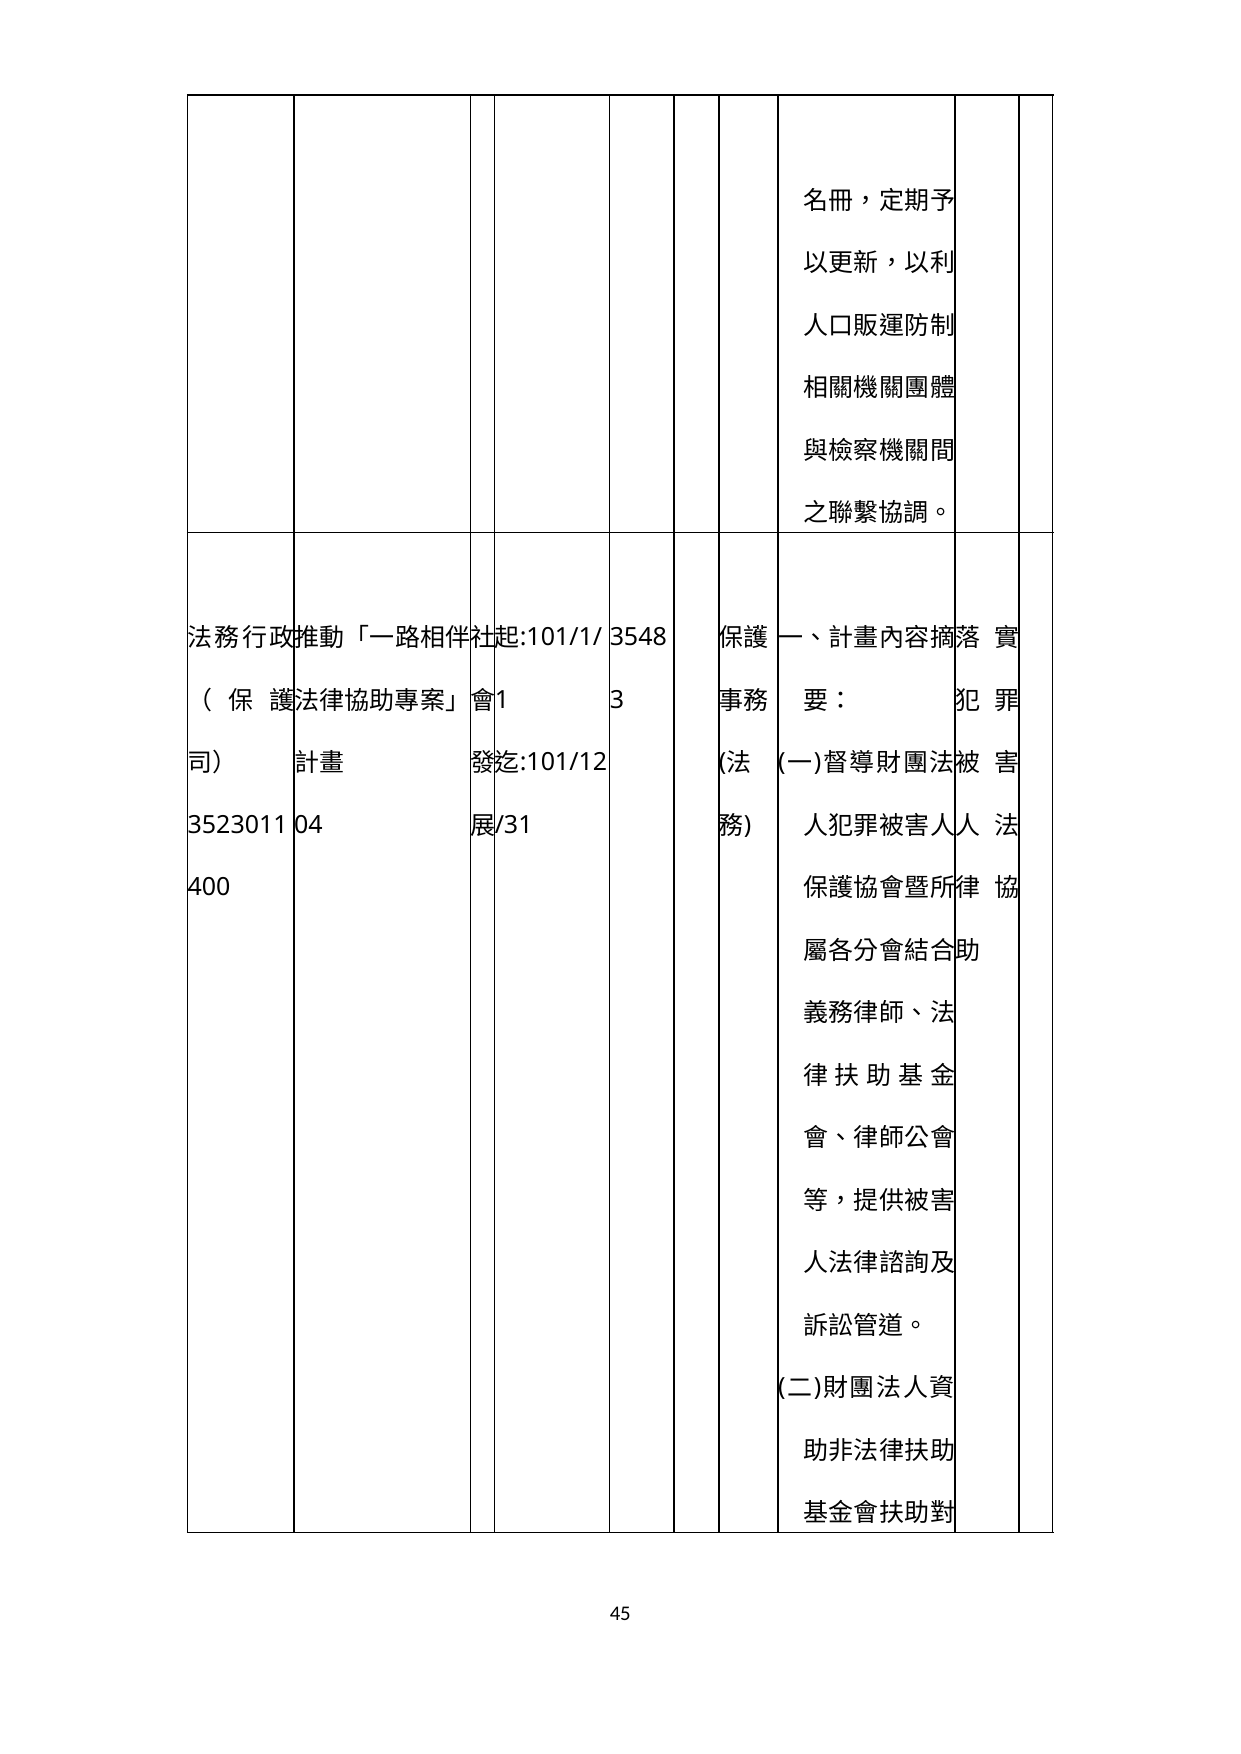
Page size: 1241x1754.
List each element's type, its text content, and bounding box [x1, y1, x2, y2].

table_cell [295, 96, 470, 532]
table_cell 保護事務(法務) [720, 533, 777, 1532]
table_cell 社會發展 [471, 533, 494, 694]
table_cell 35483 [610, 533, 673, 1532]
table_cell 社會發展 [471, 820, 494, 1532]
table_cell 社會發展 [471, 695, 494, 834]
table_cell [956, 96, 1018, 532]
table_cell 法務行政（保護司） 3523011400 [188, 533, 293, 1532]
table_cell [1020, 533, 1052, 1532]
table_cell 名冊，定期予以更新，以利人口販運防制相關機關團體與檢察機關間之聯繫協調。 [779, 96, 954, 532]
table_cell [720, 96, 777, 532]
table_cell [675, 96, 718, 532]
table_cell 推動「一路相伴法律協助專案」計畫 04 [295, 533, 470, 1532]
table_cell 落實犯罪被害人法律協助 [956, 533, 1018, 1532]
table_cell [495, 96, 609, 532]
table_cell [1020, 96, 1052, 532]
table_cell [675, 533, 718, 1532]
table_cell [188, 96, 293, 532]
table_cell 起:101/1/1迄:101/12/31 [495, 533, 609, 1532]
table_cell [610, 96, 673, 532]
table_cell 社會發展 [471, 96, 494, 532]
table_cell 一、計畫內容摘要： (一)督導財團法人犯罪被害人保護協會暨所屬各分會結合義務律師、法律扶助基金會、律師公會等，提供被害人法律諮詢及訴訟管道。 (二)財團法人資助非法律扶助基金會扶助對 [779, 533, 954, 1532]
